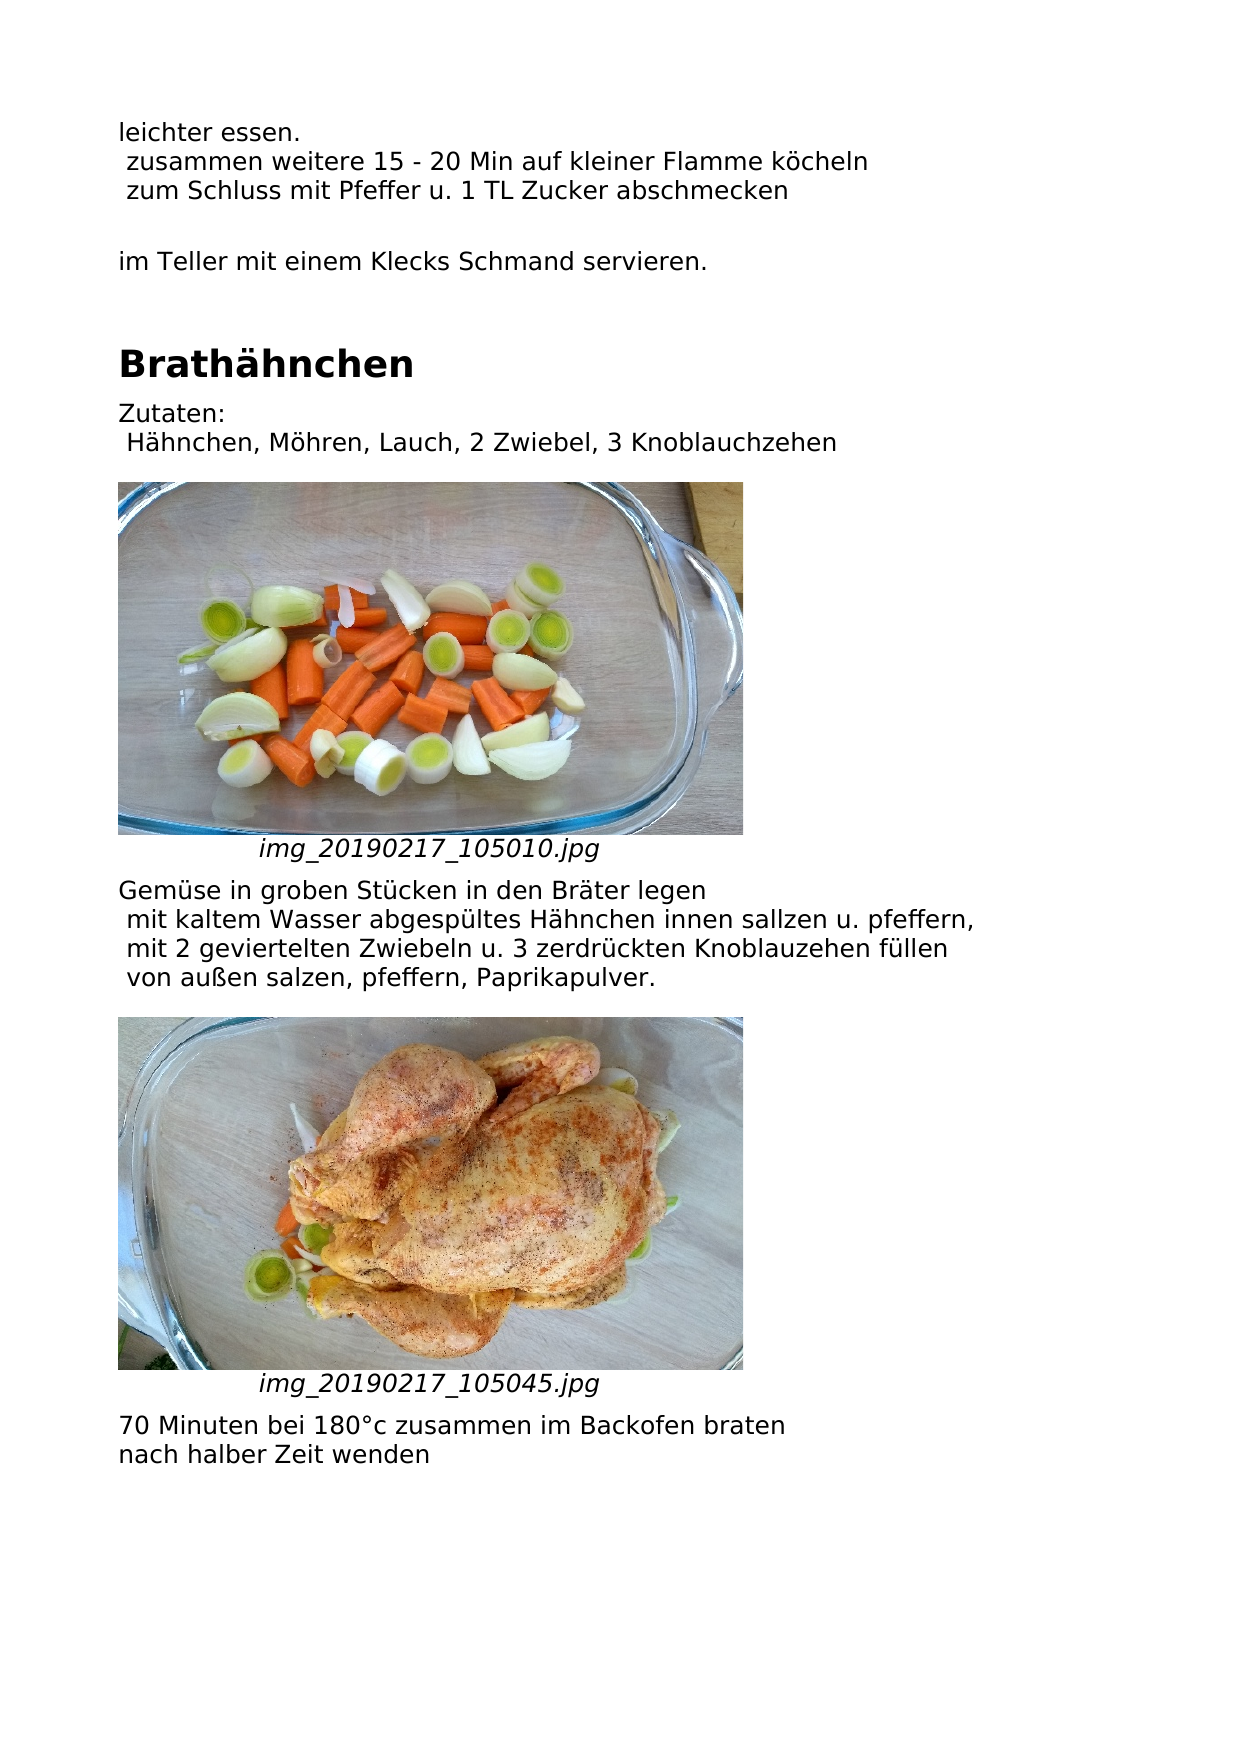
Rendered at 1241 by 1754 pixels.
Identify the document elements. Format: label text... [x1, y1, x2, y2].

text 70 Minuten bei 180°c zusammen im Backofen braten nach halber Zeit wenden [118, 1411, 1122, 1499]
picture [118, 1017, 744, 1370]
text im Teller mit einem Klecks Schmand servieren. [118, 247, 1122, 306]
text img_20190217_105010.jpg [118, 835, 743, 863]
subtitle Brathähnchen [118, 343, 1122, 387]
text leichter essen. zusammen weitere 15 - 20 Min auf kleiner Flamme köcheln zum Schluss mit Pfeffer u. 1 TL Zucker abschmecken [118, 118, 1122, 235]
picture [118, 482, 744, 835]
text img_20190217_105045.jpg [118, 1370, 743, 1399]
text Zutaten: Hähnchen, Möhren, Lauch, 2 Zwiebel, 3 Knoblauchzehen [118, 399, 1122, 458]
text Gemüse in groben Stücken in den Bräter legen mit kaltem Wasser abgespültes Hähnchen innen sallzen u. pfeffern, mit 2 geviertelten Zwiebeln u. 3 zerdrückten Knoblauzehen füllen von außen salzen, pfeffern, Paprikapulver. [118, 876, 1122, 993]
